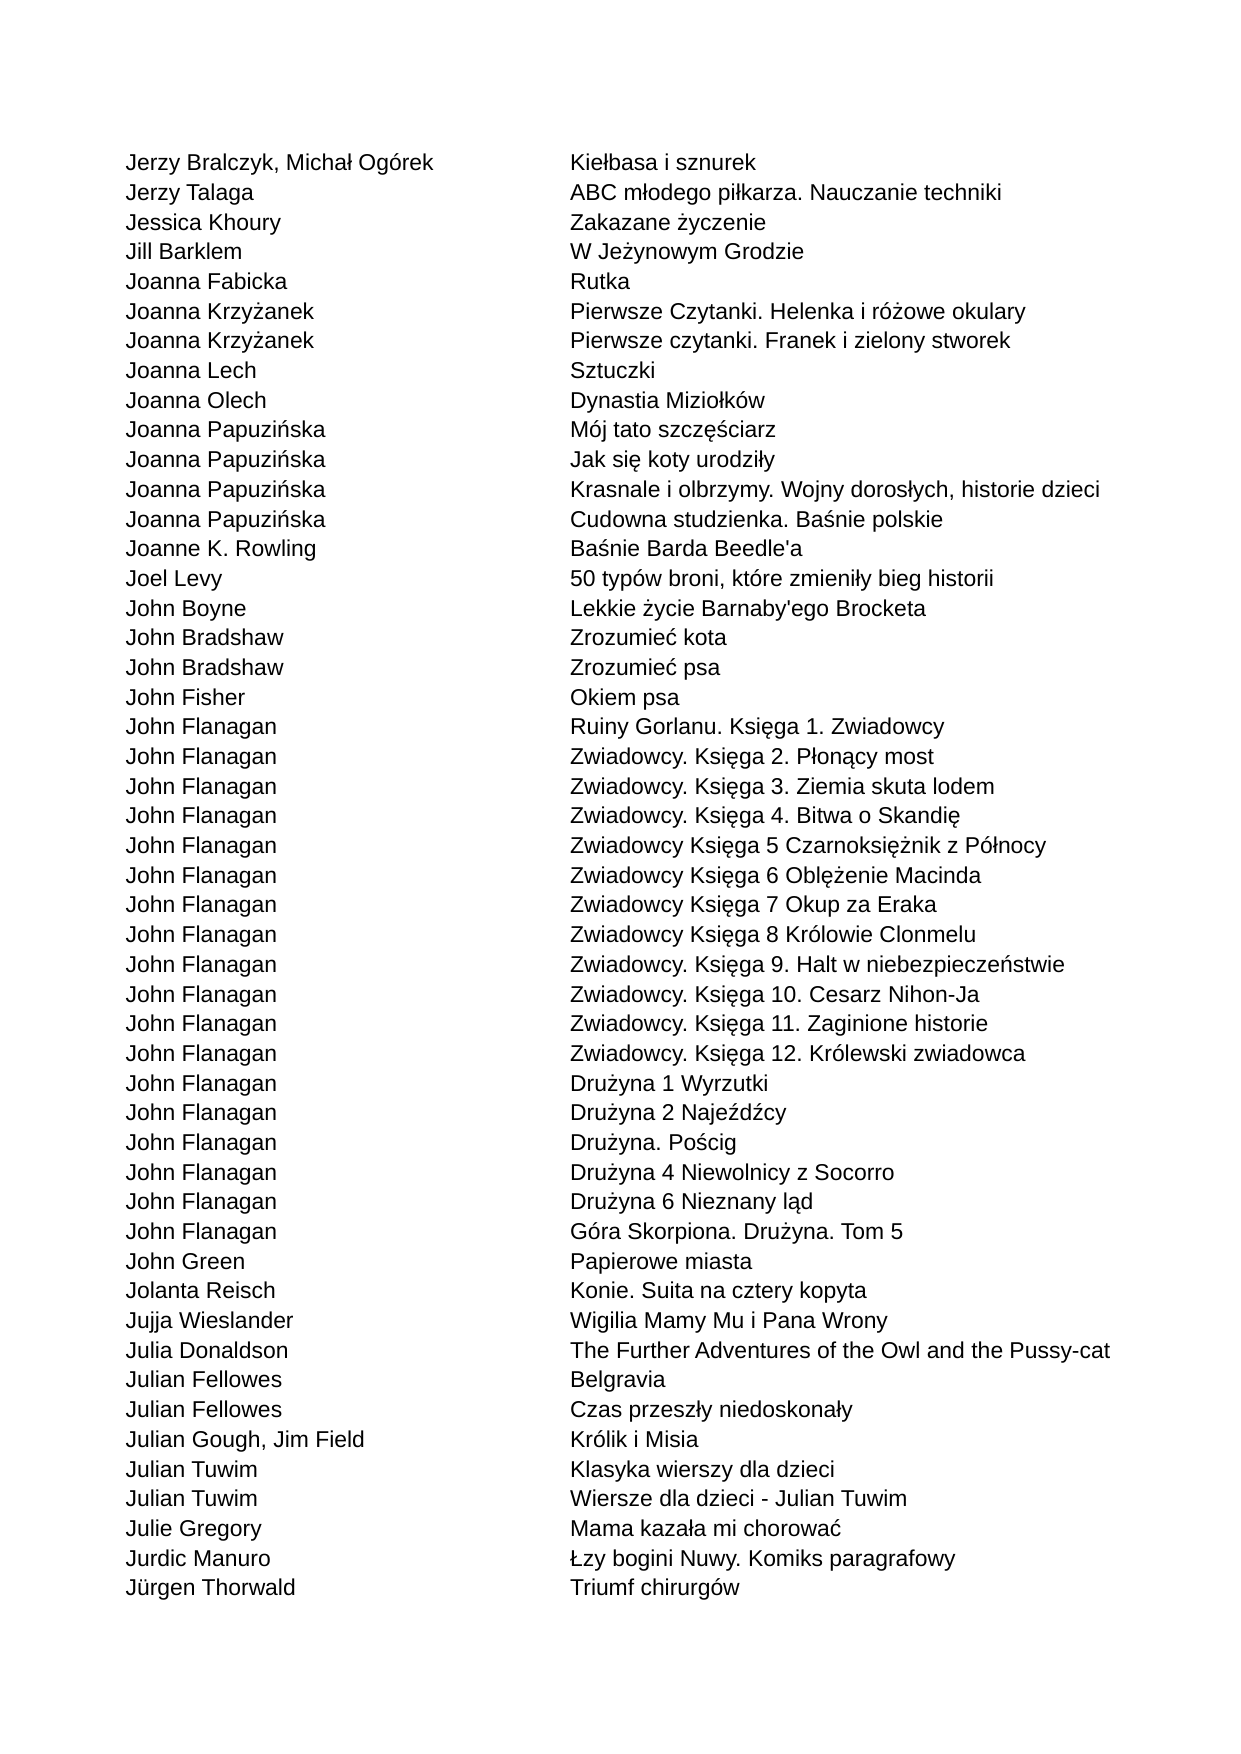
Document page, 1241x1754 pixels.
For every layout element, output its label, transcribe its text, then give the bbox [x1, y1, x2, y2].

table_cell Góra Skorpiona. Drużyna. Tom 5 [563, 1216, 1167, 1246]
table_cell John Flanagan [118, 741, 563, 771]
table_cell Drużyna 1 Wyrzutki [563, 1068, 1167, 1098]
table_cell Jolanta Reisch [118, 1276, 563, 1305]
table_cell Wiersze dla dzieci - Julian Tuwim [563, 1484, 1167, 1513]
table_cell Zwiadowcy Księga 6 Oblężenie Macinda [563, 860, 1167, 890]
table_cell John Flanagan [118, 949, 563, 979]
table_cell Zwiadowcy Księga 5 Czarnoksiężnik z Północy [563, 830, 1167, 860]
table_cell Zwiadowcy. Księga 11. Zaginione historie [563, 1009, 1167, 1038]
table_cell John Flanagan [118, 1157, 563, 1187]
table_cell Julian Gough, Jim Field [118, 1424, 563, 1454]
table_cell Drużyna 4 Niewolnicy z Socorro [563, 1157, 1167, 1187]
table_cell Jessica Khoury [118, 207, 563, 237]
table_cell Drużyna 6 Nieznany ląd [563, 1187, 1167, 1216]
table_cell Jurdic Manuro [118, 1543, 563, 1573]
table_cell Lekkie życie Barnaby'ego Brocketa [563, 593, 1167, 623]
table_cell John Flanagan [118, 1068, 563, 1098]
table_cell John Green [118, 1246, 563, 1276]
table_cell Zwiadowcy Księga 7 Okup za Eraka [563, 890, 1167, 919]
table_cell Czas przeszły niedoskonały [563, 1395, 1167, 1424]
table_cell Julie Gregory [118, 1513, 563, 1543]
table_cell W Jeżynowym Grodzie [563, 237, 1167, 266]
table_cell Zwiadowcy. Księga 12. Królewski zwiadowca [563, 1038, 1167, 1068]
table_cell Zakazane życzenie [563, 207, 1167, 237]
table_cell Dynastia Miziołków [563, 385, 1167, 415]
table_cell John Flanagan [118, 890, 563, 919]
table_cell Joanna Olech [118, 385, 563, 415]
table_cell John Flanagan [118, 1038, 563, 1068]
table_cell John Flanagan [118, 1216, 563, 1246]
table_cell Zwiadowcy Księga 8 Królowie Clonmelu [563, 920, 1167, 949]
table_cell John Flanagan [118, 1009, 563, 1038]
table_cell Joanna Papuzińska [118, 504, 563, 533]
table_cell John Bradshaw [118, 623, 563, 652]
table_cell Mój tato szczęściarz [563, 415, 1167, 444]
table_cell John Flanagan [118, 771, 563, 801]
table_cell Krasnale i olbrzymy. Wojny dorosłych, historie dzieci [563, 474, 1167, 504]
table_cell Drużyna. Pościg [563, 1127, 1167, 1157]
table_cell John Flanagan [118, 1098, 563, 1127]
table_cell Jill Barklem [118, 237, 563, 266]
table_cell Baśnie Barda Beedle'a [563, 534, 1167, 563]
table_cell Joanna Papuzińska [118, 474, 563, 504]
table_cell Konie. Suita na cztery kopyta [563, 1276, 1167, 1305]
table_cell Joanne K. Rowling [118, 534, 563, 563]
table_cell Zwiadowcy. Księga 3. Ziemia skuta lodem [563, 771, 1167, 801]
table_cell Klasyka wierszy dla dzieci [563, 1454, 1167, 1483]
table_cell Julian Tuwim [118, 1454, 563, 1483]
table_cell Sztuczki [563, 355, 1167, 385]
table_cell Belgravia [563, 1365, 1167, 1394]
table_cell Mama kazała mi chorować [563, 1513, 1167, 1543]
table_cell Triumf chirurgów [563, 1573, 1167, 1602]
table_cell Joanna Krzyżanek [118, 296, 563, 326]
table_cell John Flanagan [118, 860, 563, 890]
table_cell Zrozumieć kota [563, 623, 1167, 652]
table_cell 50 typów broni, które zmieniły bieg historii [563, 563, 1167, 593]
table_cell Zwiadowcy. Księga 9. Halt w niebezpieczeństwie [563, 949, 1167, 979]
table_cell Joanna Papuzińska [118, 415, 563, 444]
table_cell The Further Adventures of the Owl and the Pussy-cat [563, 1335, 1167, 1365]
table_cell Julian Tuwim [118, 1484, 563, 1513]
table_cell Zwiadowcy. Księga 4. Bitwa o Skandię [563, 801, 1167, 830]
table_cell Joanna Papuzińska [118, 445, 563, 474]
table_cell John Boyne [118, 593, 563, 623]
table_cell John Flanagan [118, 1127, 563, 1157]
table_cell Okiem psa [563, 682, 1167, 712]
table_cell Cudowna studzienka. Baśnie polskie [563, 504, 1167, 533]
table_cell Jerzy Talaga [118, 177, 563, 207]
table_cell Jujja Wieslander [118, 1305, 563, 1335]
table_cell John Flanagan [118, 920, 563, 949]
table_cell Pierwsze czytanki. Franek i zielony stworek [563, 326, 1167, 355]
table_cell Drużyna 2 Najeźdźcy [563, 1098, 1167, 1127]
table_cell John Flanagan [118, 830, 563, 860]
table_cell Jürgen Thorwald [118, 1573, 563, 1602]
table_cell Zwiadowcy. Księga 10. Cesarz Nihon-Ja [563, 979, 1167, 1008]
table_cell Łzy bogini Nuwy. Komiks paragrafowy [563, 1543, 1167, 1573]
table_cell John Flanagan [118, 712, 563, 741]
table_cell Jak się koty urodziły [563, 445, 1167, 474]
table_cell Pierwsze Czytanki. Helenka i różowe okulary [563, 296, 1167, 326]
table_cell John Fisher [118, 682, 563, 712]
table_cell Julian Fellowes [118, 1395, 563, 1424]
table_cell Papierowe miasta [563, 1246, 1167, 1276]
table_cell Ruiny Gorlanu. Księga 1. Zwiadowcy [563, 712, 1167, 741]
table_cell John Flanagan [118, 1187, 563, 1216]
table_cell Joanna Fabicka [118, 266, 563, 296]
table_cell John Flanagan [118, 801, 563, 830]
table_cell Zrozumieć psa [563, 652, 1167, 682]
table_cell John Bradshaw [118, 652, 563, 682]
table_cell Zwiadowcy. Księga 2. Płonący most [563, 741, 1167, 771]
table_cell Joel Levy [118, 563, 563, 593]
table_cell Julian Fellowes [118, 1365, 563, 1394]
table_cell Kiełbasa i sznurek [563, 148, 1167, 177]
table_cell Królik i Misia [563, 1424, 1167, 1454]
table_cell Joanna Lech [118, 355, 563, 385]
table_cell Julia Donaldson [118, 1335, 563, 1365]
table_cell ABC młodego piłkarza. Nauczanie techniki [563, 177, 1167, 207]
table_cell Joanna Krzyżanek [118, 326, 563, 355]
table_cell John Flanagan [118, 979, 563, 1008]
table_cell Wigilia Mamy Mu i Pana Wrony [563, 1305, 1167, 1335]
table_cell Rutka [563, 266, 1167, 296]
table_cell Jerzy Bralczyk, Michał Ogórek [118, 148, 563, 177]
